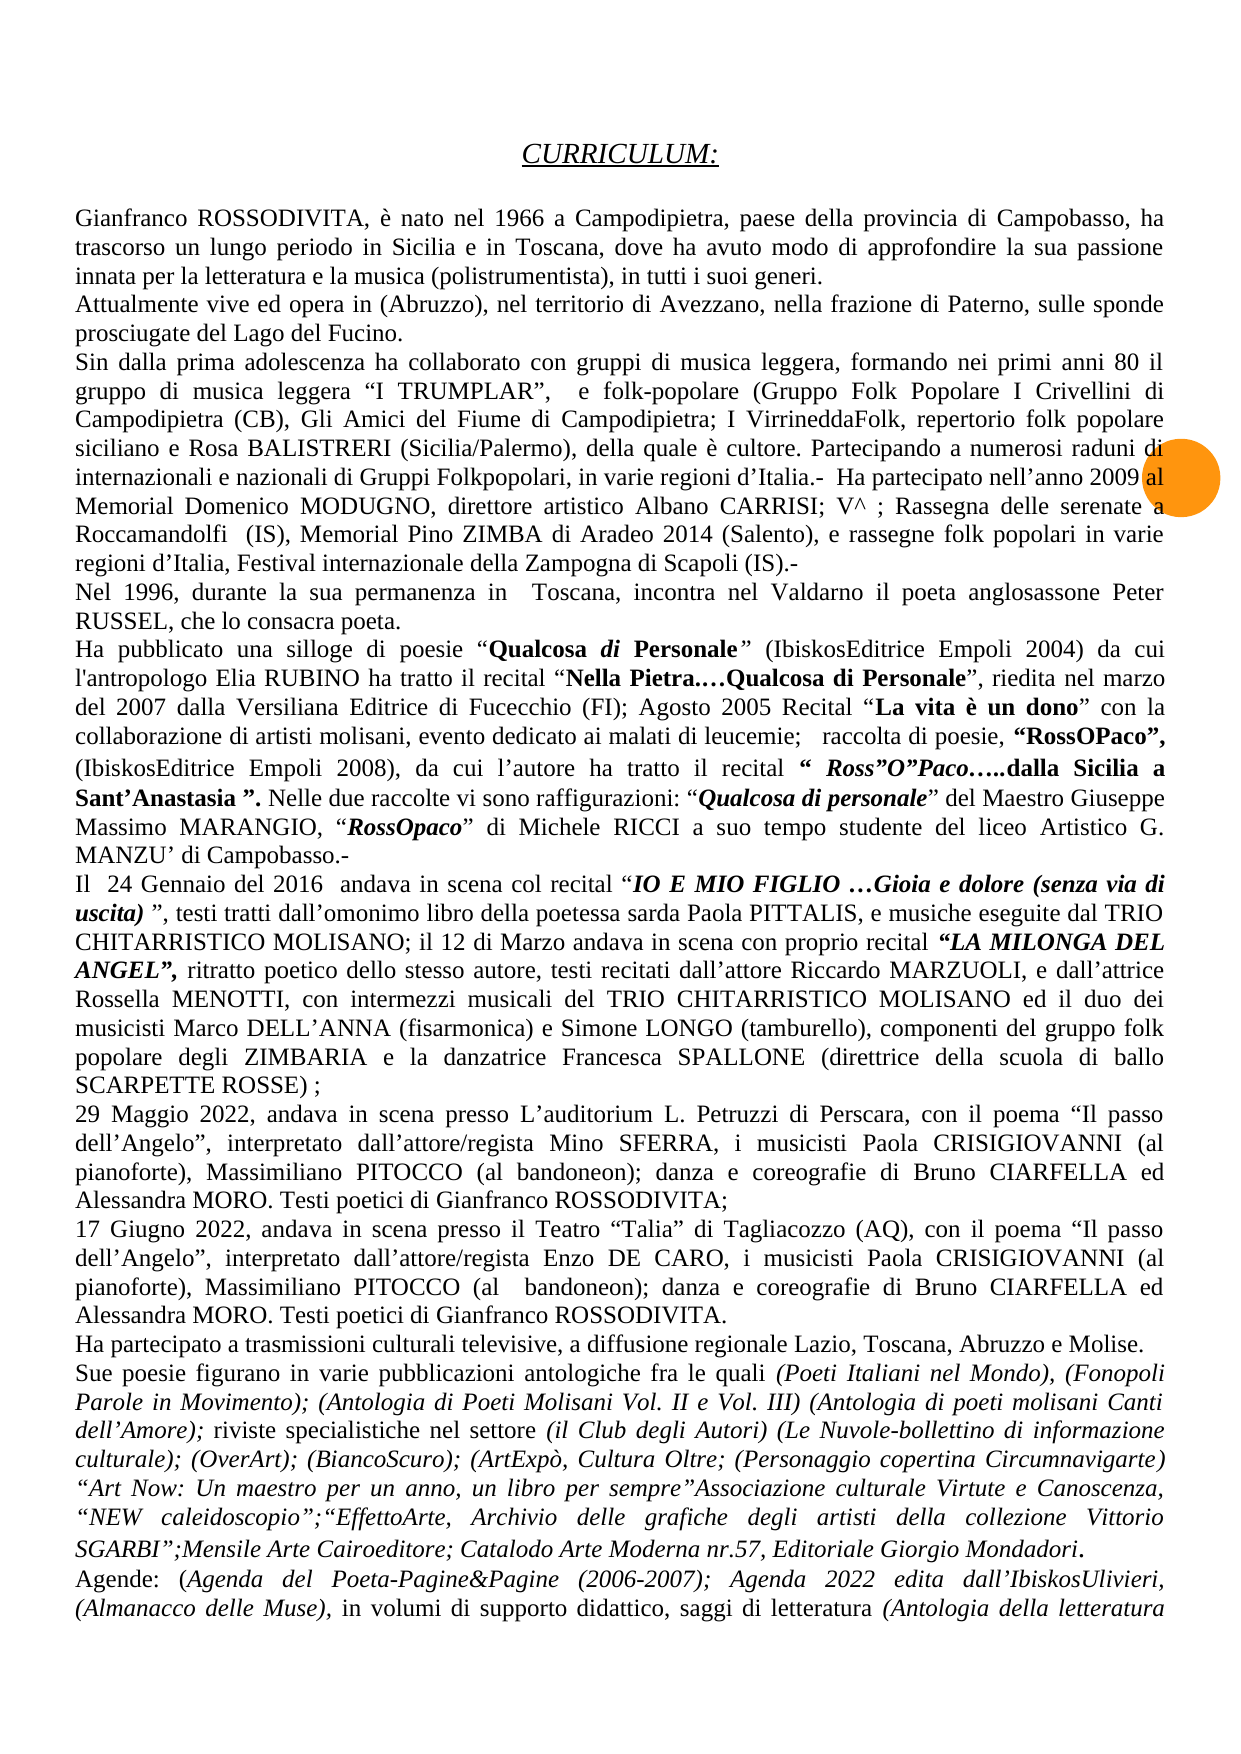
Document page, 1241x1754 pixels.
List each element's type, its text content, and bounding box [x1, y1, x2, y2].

text 17 Giugno 2022, andava in scena presso il Teatro “Talia” di Tagliacozzo (AQ), con il poema “Il passo dell’Angelo”, interpretato dall’attore/regista Enzo DE CARO, i musicisti Paola CRISIGIOVANNI (al pianoforte), Massimiliano PITOCCO (al bandoneon); danza e coreografie di Bruno CIARFELLA ed Alessandra MORO. Testi poetici di Gianfranco ROSSODIVITA. [75, 1214, 1165, 1329]
text Agende: (Agenda del Poeta-Pagine&Pagine (2006-2007); Agenda 2022 edita dall’IbiskosUlivieri, (Almanacco delle Muse), in volumi di supporto didattico, saggi di letteratura (Antologia della letteratura [75, 1564, 1165, 1622]
text Ha pubblicato una silloge di poesie “Qualcosa di Personale” (IbiskosEditrice Empoli 2004) da cui l'antropologo Elia RUBINO ha tratto il recital “Nella Pietra.…Qualcosa di Personale”, riedita nel marzo del 2007 dalla Versiliana Editrice di Fucecchio (FI); Agosto 2005 Recital “La vita è un dono” con la collaborazione di artisti molisani, evento dedicato ai malati di leucemie; raccolta di poesie, “RossOPaco”, (IbiskosEditrice Empoli 2008), da cui l’autore ha tratto il recital “ Ross”O”Paco…..dalla Sicilia a Sant’Anastasia ”. Nelle due raccolte vi sono raffigurazioni: “Qualcosa di personale” del Maestro Giuseppe Massimo MARANGIO, “RossOpaco” di Michele RICCI a suo tempo studente del liceo Artistico G. MANZU’ di Campobasso.- [75, 634, 1165, 869]
text Sin dalla prima adolescenza ha collaborato con gruppi di musica leggera, formando nei primi anni 80 il gruppo di musica leggera “I TRUMPLAR”, e folk-popolare (Gruppo Folk Popolare I Crivellini di Campodipietra (CB), Gli Amici del Fiume di Campodipietra; I VirrineddaFolk, repertorio folk popolare siciliano e Rosa BALISTRERI (Sicilia/Palermo), della quale è cultore. Partecipando a numerosi raduni di internazionali e nazionali di Gruppi Folkpopolari, in varie regioni d’Italia.- Ha partecipato nell’anno 2009 al Memorial Domenico MODUGNO, direttore artistico Albano CARRISI; V^ ; Rassegna delle serenate a Roccamandolfi (IS), Memorial Pino ZIMBA di Aradeo 2014 (Salento), e rassegne folk popolari in varie regioni d’Italia, Festival internazionale della Zampogna di Scapoli (IS).- [75, 347, 1165, 577]
text Attualmente vive ed opera in (Abruzzo), nel territorio di Avezzano, nella frazione di Paterno, sulle sponde prosciugate del Lago del Fucino. [75, 289, 1165, 347]
text Nel 1996, durante la sua permanenza in Toscana, incontra nel Valdarno il poeta anglosassone Peter RUSSEL, che lo consacra poeta. [75, 577, 1165, 634]
text Il 24 Gennaio del 2016 andava in scena col recital “IO E MIO FIGLIO …Gioia e dolore (senza via di uscita) ”, testi tratti dall’omonimo libro della poetessa sarda Paola PITTALIS, e musiche eseguite dal TRIO CHITARRISTICO MOLISANO; il 12 di Marzo andava in scena con proprio recital “LA MILONGA DEL ANGEL”, ritratto poetico dello stesso autore, testi recitati dall’attore Riccardo MARZUOLI, e dall’attrice Rossella MENOTTI, con intermezzi musicali del TRIO CHITARRISTICO MOLISANO ed il duo dei musicisti Marco DELL’ANNA (fisarmonica) e Simone LONGO (tamburello), componenti del gruppo folk popolare degli ZIMBARIA e la danzatrice Francesca SPALLONE (direttrice della scuola di ballo SCARPETTE ROSSE) ; [75, 869, 1165, 1099]
text Gianfranco ROSSODIVITA, è nato nel 1966 a Campodipietra, paese della provincia di Campobasso, ha trascorso un lungo periodo in Sicilia e in Toscana, dove ha avuto modo di approfondire la sua passione innata per la letteratura e la musica (polistrumentista), in tutti i suoi generi. [75, 203, 1165, 289]
text Ha partecipato a trasmissioni culturali televisive, a diffusione regionale Lazio, Toscana, Abruzzo e Molise. [75, 1329, 1165, 1358]
text Sue poesie figurano in varie pubblicazioni antologiche fra le quali (Poeti Italiani nel Mondo), (Fonopoli Parole in Movimento); (Antologia di Poeti Molisani Vol. II e Vol. III) (Antologia di poeti molisani Canti dell’Amore); riviste specialistiche nel settore (il Club degli Autori) (Le Nuvole-bollettino di informazione culturale); (OverArt); (BiancoScuro); (ArtExpò, Cultura Oltre; (Personaggio copertina Circumnavigarte) “Art Now: Un maestro per un anno, un libro per sempre”Associazione culturale Virtute e Canoscenza, “NEW caleidoscopio”;“EffettoArte, Archivio delle grafiche degli artisti della collezione Vittorio SGARBI”;Mensile Arte Cairoeditore; Catalodo Arte Moderna nr.57, Editoriale Giorgio Mondadori. [75, 1358, 1165, 1564]
subtitle CURRICULUM: [75, 136, 1165, 170]
text 29 Maggio 2022, andava in scena presso L’auditorium L. Petruzzi di Perscara, con il poema “Il passo dell’Angelo”, interpretato dall’attore/regista Mino SFERRA, i musicisti Paola CRISIGIOVANNI (al pianoforte), Massimiliano PITOCCO (al bandoneon); danza e coreografie di Bruno CIARFELLA ed Alessandra MORO. Testi poetici di Gianfranco ROSSODIVITA; [75, 1099, 1165, 1214]
